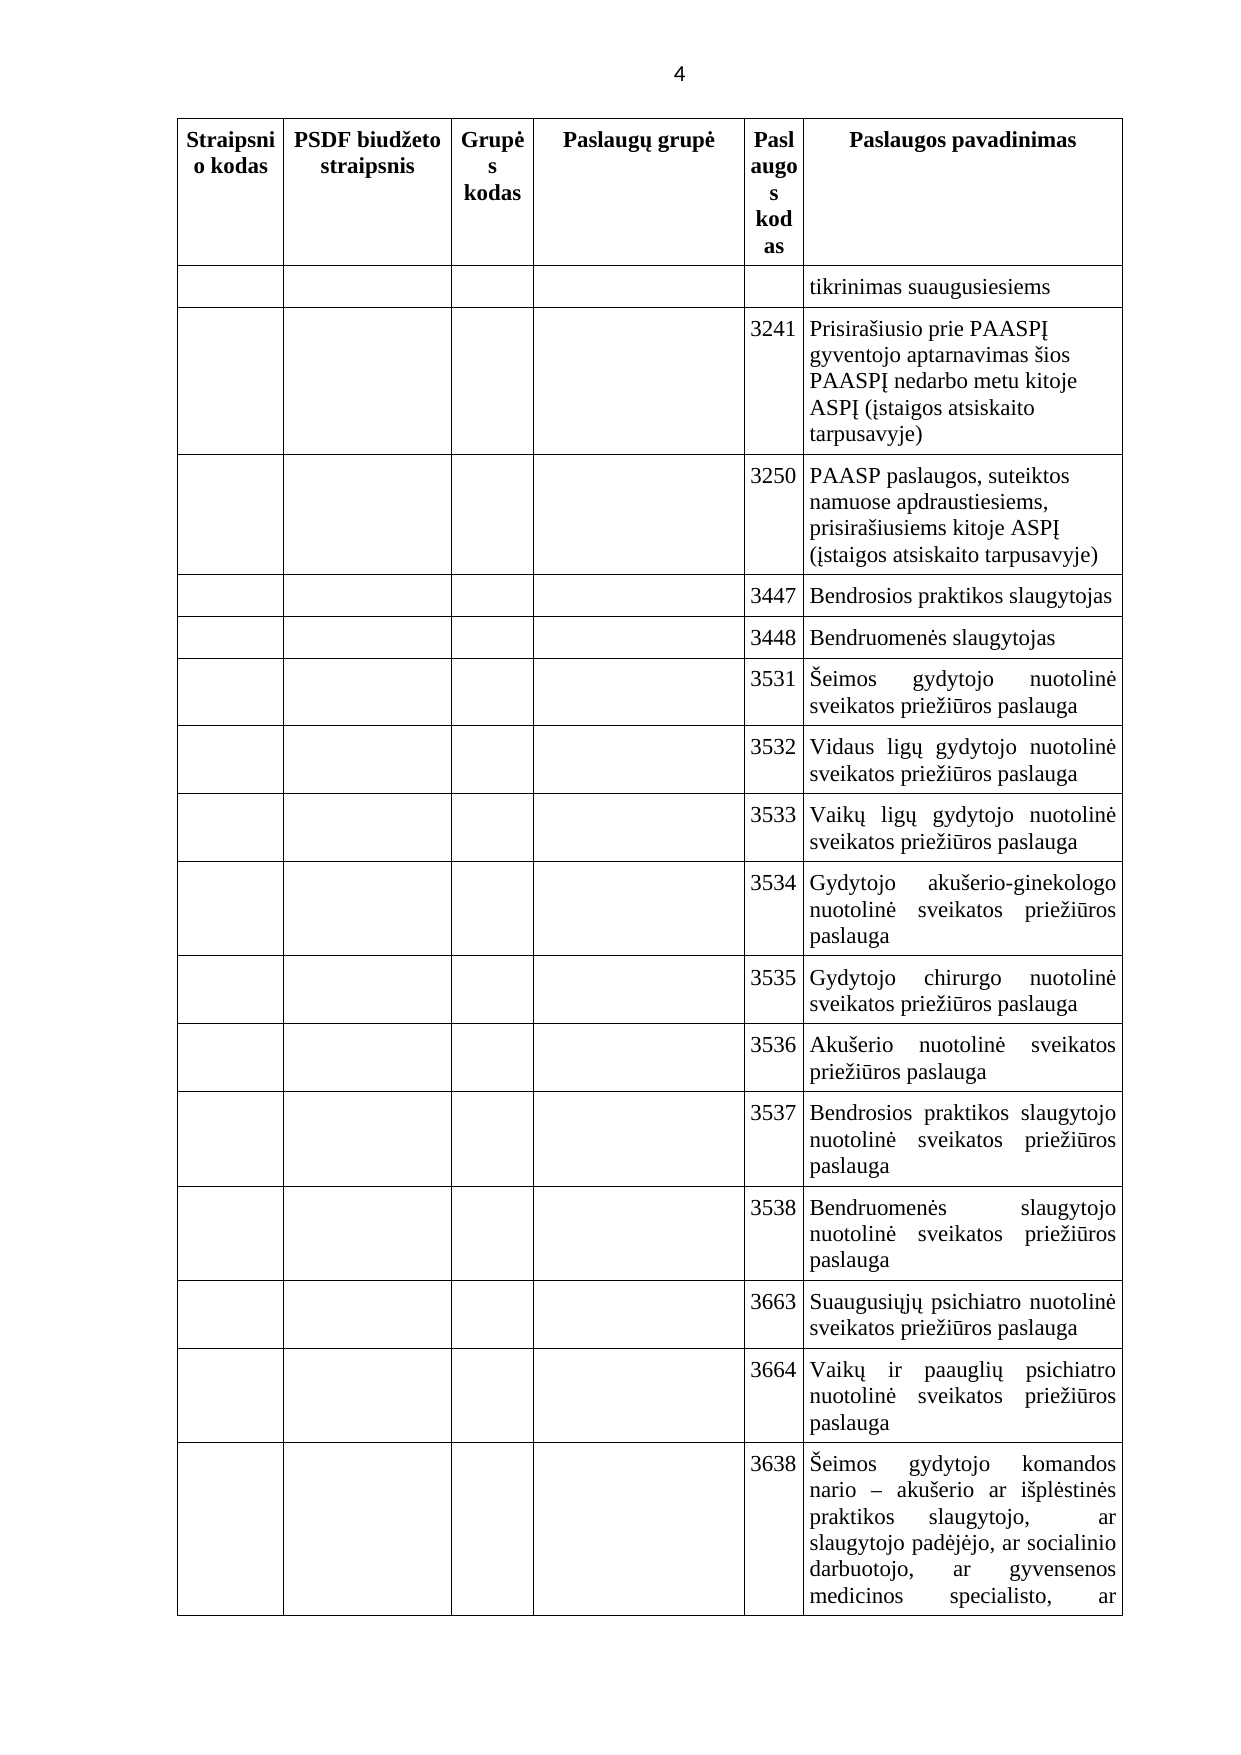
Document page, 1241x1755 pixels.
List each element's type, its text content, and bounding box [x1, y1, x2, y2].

table_cell [534, 1024, 744, 1091]
table_cell [284, 956, 451, 1023]
table_header Grupės kodas [452, 119, 533, 265]
table_cell [534, 794, 744, 861]
table_cell [534, 862, 744, 955]
table_cell [284, 659, 451, 725]
table_cell [178, 1349, 283, 1442]
table_cell [178, 862, 283, 955]
table_cell 3448 [745, 617, 803, 657]
table_cell 3531 [745, 659, 803, 725]
table_cell [284, 1349, 451, 1442]
table_cell [284, 1443, 451, 1615]
table_cell Suaugusiųjų psichiatro nuotolinė sveikatos priežiūros paslauga [804, 1281, 1122, 1348]
table_cell [534, 455, 744, 574]
table_cell 3638 [745, 1443, 803, 1615]
table_cell Prisirašiusio prie PAASPĮ gyventojo aptarnavimas šios PAASPĮ nedarbo metu kitoje ASPĮ (įstaigos atsiskaito tarpusavyje) [804, 308, 1122, 454]
table_cell [452, 617, 533, 657]
table_cell [534, 1092, 744, 1186]
table_cell 3532 [745, 726, 803, 793]
table_cell Bendrosios praktikos slaugytojas [804, 575, 1122, 616]
table_cell [452, 1443, 533, 1615]
table_cell 3534 [745, 862, 803, 955]
table_cell [284, 1187, 451, 1280]
table_cell [178, 1024, 283, 1091]
table_cell 3663 [745, 1281, 803, 1348]
table_cell [178, 308, 283, 454]
table_cell [178, 266, 283, 307]
table_cell 3241 [745, 308, 803, 454]
table_cell [452, 575, 533, 616]
table_cell 3535 [745, 956, 803, 1023]
table_cell [178, 455, 283, 574]
table_header Paslaugos pavadinimas [804, 119, 1122, 265]
table_cell [178, 617, 283, 657]
table_cell [178, 1443, 283, 1615]
table_cell [178, 1092, 283, 1186]
table_cell [452, 956, 533, 1023]
table_cell 3250 [745, 455, 803, 574]
table_cell [534, 575, 744, 616]
table_cell [534, 1187, 744, 1280]
table_cell [284, 575, 451, 616]
table_cell [284, 862, 451, 955]
table_cell [452, 726, 533, 793]
table_header Straipsnio kodas [178, 119, 283, 265]
table_cell [534, 659, 744, 725]
table_cell [452, 266, 533, 307]
table_cell tikrinimas suaugusiesiems [804, 266, 1122, 307]
table_cell [534, 1443, 744, 1615]
table_cell [452, 308, 533, 454]
table_cell [284, 1024, 451, 1091]
table_cell 3664 [745, 1349, 803, 1442]
table_cell Bendruomenės slaugytojo nuotolinė sveikatos priežiūros paslauga [804, 1187, 1122, 1280]
table_cell 3447 [745, 575, 803, 616]
table_header Paslaugų grupė [534, 119, 744, 265]
table_cell Gydytojo chirurgo nuotolinė sveikatos priežiūros paslauga [804, 956, 1122, 1023]
table_cell Šeimos gydytojo nuotolinė sveikatos priežiūros paslauga [804, 659, 1122, 725]
table_cell [452, 1281, 533, 1348]
table_cell Šeimos gydytojo komandos nario – akušerio ar išplėstinės praktikos slaugytojo, ar slaugytojo padėjėjo, ar socialinio darbuotojo, ar gyvensenos medicinos specialisto, ar [804, 1443, 1122, 1615]
table_header PSDF biudžeto straipsnis [284, 119, 451, 265]
table_cell [178, 1281, 283, 1348]
table_cell PAASP paslaugos, suteiktos namuose apdraustiesiems, prisirašiusiems kitoje ASPĮ (įstaigos atsiskaito tarpusavyje) [804, 455, 1122, 574]
table_cell [284, 794, 451, 861]
table_cell 3538 [745, 1187, 803, 1280]
table_cell [284, 1092, 451, 1186]
table_cell Vidaus ligų gydytojo nuotolinė sveikatos priežiūros paslauga [804, 726, 1122, 793]
table_cell 3533 [745, 794, 803, 861]
table_cell [452, 862, 533, 955]
table_cell [452, 794, 533, 861]
table_cell [452, 1092, 533, 1186]
table_cell [178, 956, 283, 1023]
table_cell Vaikų ligų gydytojo nuotolinė sveikatos priežiūros paslauga [804, 794, 1122, 861]
table_cell Bendruomenės slaugytojas [804, 617, 1122, 657]
table_header Paslaugos kodas [745, 119, 803, 265]
table_cell [534, 956, 744, 1023]
table_cell Bendrosios praktikos slaugytojo nuotolinė sveikatos priežiūros paslauga [804, 1092, 1122, 1186]
table_cell [284, 308, 451, 454]
table_cell [284, 726, 451, 793]
table_cell [745, 266, 803, 307]
table_cell [534, 1349, 744, 1442]
table_cell [452, 1024, 533, 1091]
table_cell Akušerio nuotolinė sveikatos priežiūros paslauga [804, 1024, 1122, 1091]
table_cell Gydytojo akušerio-ginekologo nuotolinė sveikatos priežiūros paslauga [804, 862, 1122, 955]
table_cell [452, 1349, 533, 1442]
table_cell 3536 [745, 1024, 803, 1091]
table_cell [452, 1187, 533, 1280]
table_cell [284, 1281, 451, 1348]
table_cell [452, 659, 533, 725]
table_cell [178, 794, 283, 861]
table_cell [178, 659, 283, 725]
table_cell [534, 308, 744, 454]
table_cell [284, 455, 451, 574]
table_cell [178, 726, 283, 793]
table_cell [534, 266, 744, 307]
table_cell [178, 575, 283, 616]
table_cell [452, 455, 533, 574]
table_cell [178, 1187, 283, 1280]
table_cell 3537 [745, 1092, 803, 1186]
table_cell [284, 617, 451, 657]
table_cell [284, 266, 451, 307]
table_cell [534, 617, 744, 657]
table_cell Vaikų ir paauglių psichiatro nuotolinė sveikatos priežiūros paslauga [804, 1349, 1122, 1442]
table_cell [534, 726, 744, 793]
table_cell [534, 1281, 744, 1348]
